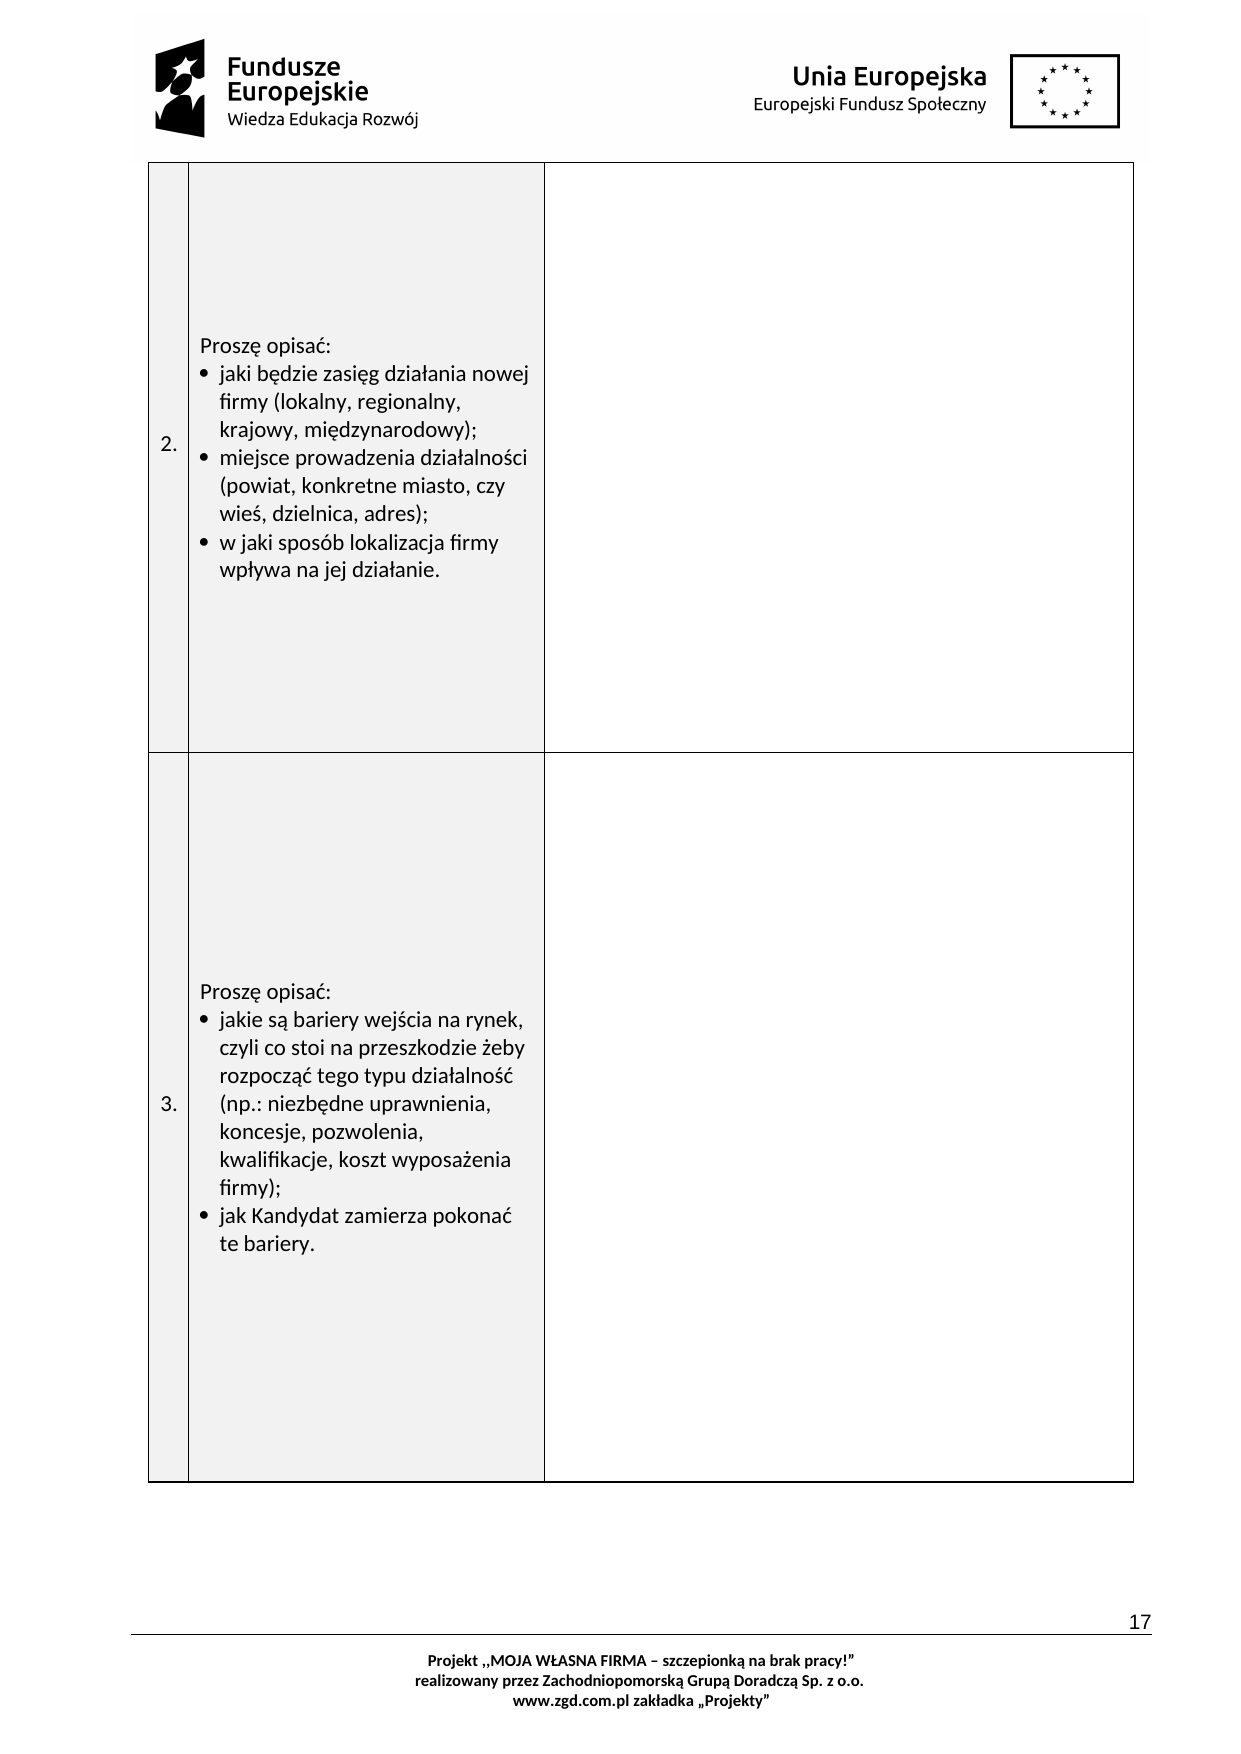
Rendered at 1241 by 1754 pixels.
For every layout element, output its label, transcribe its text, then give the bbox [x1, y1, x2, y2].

table_cell Proszę opisać: jakie są bariery wejścia na rynek, czyli co stoi na przeszkodzie żeby rozpocząć tego typu działalność (np.: niezbędne uprawnienia, koncesje, pozwolenia, kwalifikacje, koszt wyposażenia firmy); jak Kandydat zamierza pokonać te bariery. [189, 753, 544, 1481]
table_cell Proszę opisać: jaki będzie zasięg działania nowej firmy (lokalny, regionalny, krajowy, międzynarodowy); miejsce prowadzenia działalności (powiat, konkretne miasto, czy wieś, dzielnica, adres); w jaki sposób lokalizacja firmy wpływa na jej działanie. [189, 163, 544, 752]
table_cell [545, 163, 1133, 752]
table_cell [545, 753, 1133, 1481]
table_cell [149, 163, 188, 752]
table_cell [149, 753, 188, 1481]
